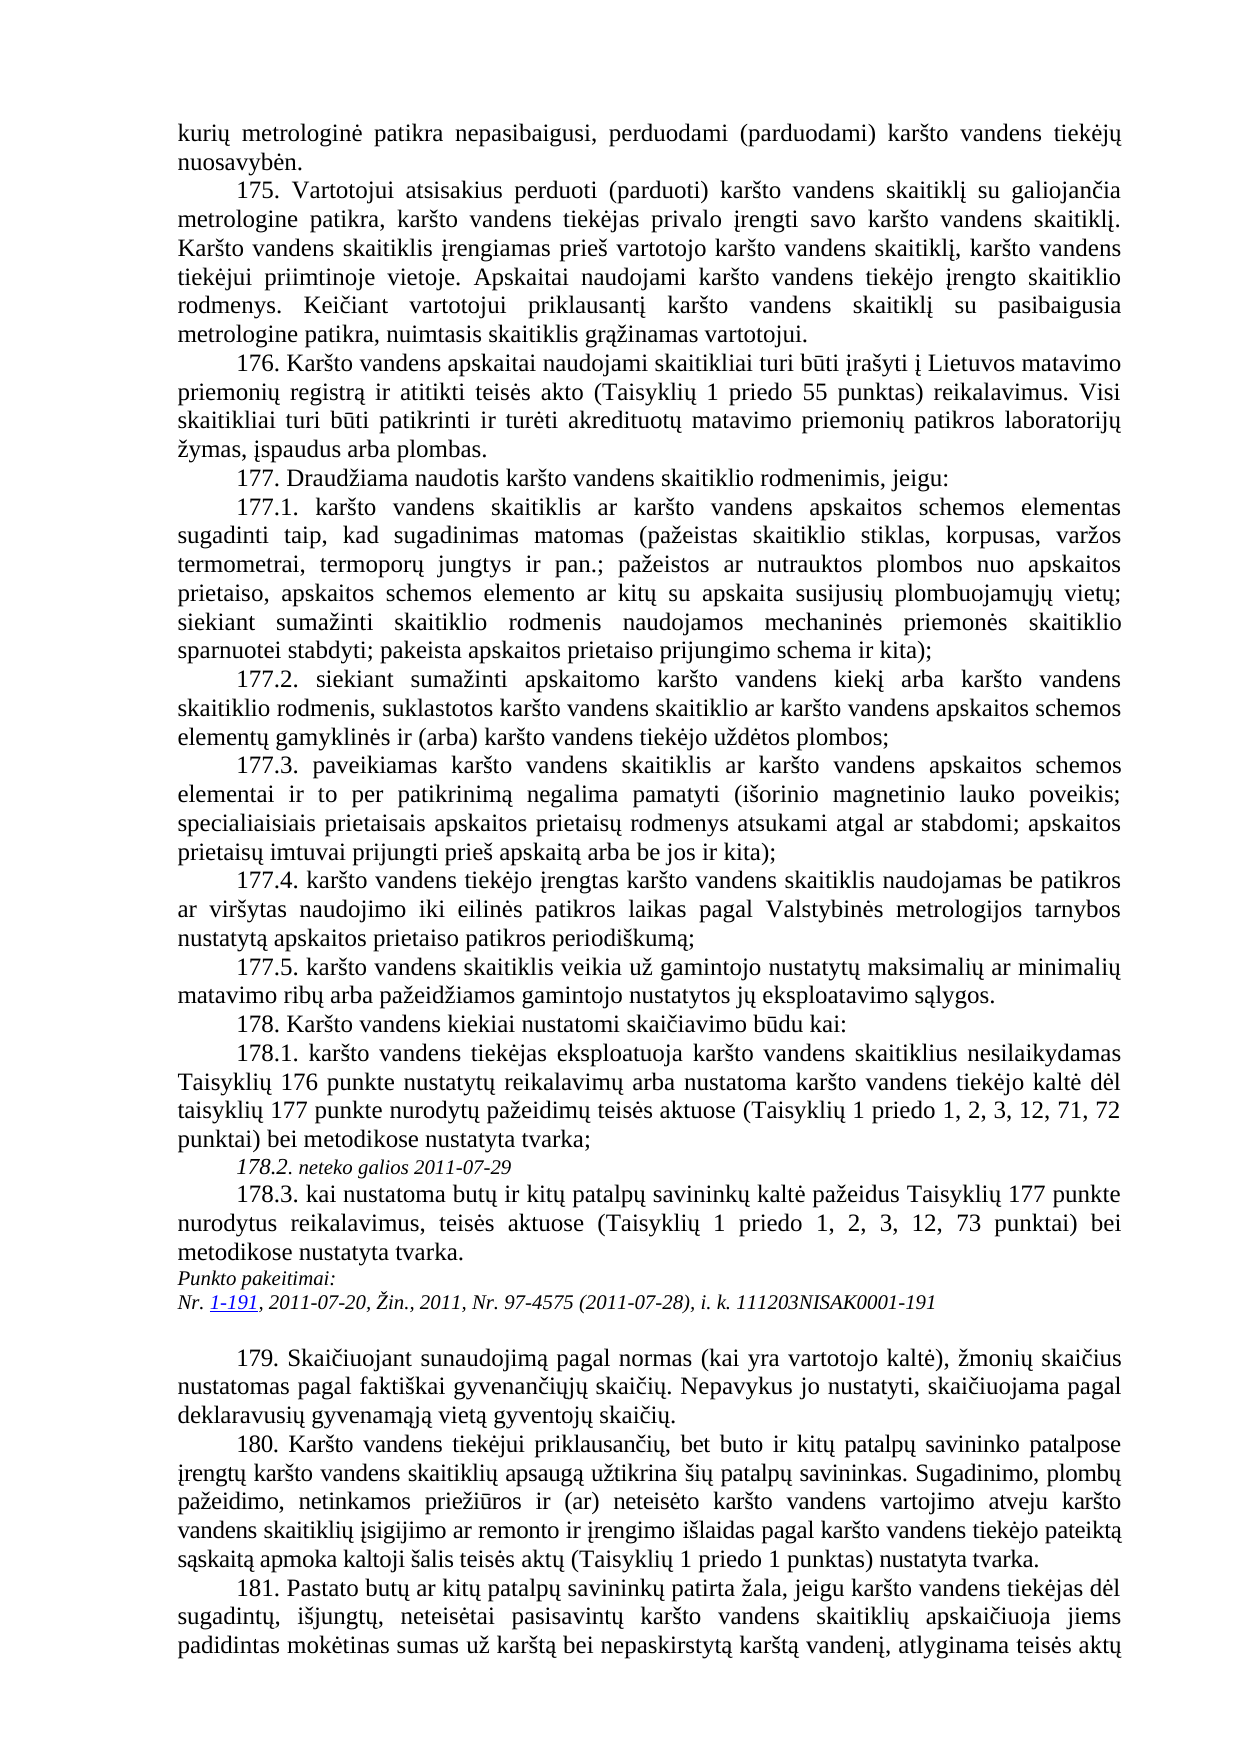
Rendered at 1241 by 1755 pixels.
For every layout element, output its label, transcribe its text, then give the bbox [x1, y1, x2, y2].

text 176. Karšto vandens apskaitai naudojami skaitikliai turi būti įrašyti į Lietuvos matavimo priemonių registrą ir atitikti teisės akto (Taisyklių 1 priedo 55 punktas) reikalavimus. Visi skaitikliai turi būti patikrinti ir turėti akredituotų matavimo priemonių patikros laboratorijų žymas, įspaudus arba plombas. [177, 348, 1122, 463]
text 177.4. karšto vandens tiekėjo įrengtas karšto vandens skaitiklis naudojamas be patikros ar viršytas naudojimo iki eilinės patikros laikas pagal Valstybinės metrologijos tarnybos nustatytą apskaitos prietaiso patikros periodiškumą; [177, 866, 1122, 952]
text 178.3. kai nustatoma butų ir kitų patalpų savininkų kaltė pažeidus Taisyklių 177 punkte nurodytus reikalavimus, teisės aktuose (Taisyklių 1 priedo 1, 2, 3, 12, 73 punktai) bei metodikose nustatyta tvarka. [177, 1179, 1122, 1266]
text 178. Karšto vandens kiekiai nustatomi skaičiavimo būdu kai: [177, 1009, 1122, 1038]
text 177.1. karšto vandens skaitiklis ar karšto vandens apskaitos schemos elementas sugadinti taip, kad sugadinimas matomas (pažeistas skaitiklio stiklas, korpusas, varžos termometrai, termoporų jungtys ir pan.; pažeistos ar nutrauktos plombos nuo apskaitos prietaiso, apskaitos schemos elemento ar kitų su apskaita susijusių plombuojamųjų vietų; siekiant sumažinti skaitiklio rodmenis naudojamos mechaninės priemonės skaitiklio sparnuotei stabdyti; pakeista apskaitos prietaiso prijungimo schema ir kita); [177, 492, 1122, 664]
text Nr. 1-191, 2011-07-20, Žin., 2011, Nr. 97-4575 (2011-07-28), i. k. 111203NISAK0001-191 [177, 1290, 1122, 1314]
text 178.2. neteko galios 2011-07-29 [177, 1153, 1122, 1179]
text 177.2. siekiant sumažinti apskaitomo karšto vandens kiekį arba karšto vandens skaitiklio rodmenis, suklastotos karšto vandens skaitiklio ar karšto vandens apskaitos schemos elementų gamyklinės ir (arba) karšto vandens tiekėjo uždėtos plombos; [177, 664, 1122, 751]
text kurių metrologinė patikra nepasibaigusi, perduodami (parduodami) karšto vandens tiekėjų nuosavybėn. [177, 118, 1122, 176]
text 175. Vartotojui atsisakius perduoti (parduoti) karšto vandens skaitiklį su galiojančia metrologine patikra, karšto vandens tiekėjas privalo įrengti savo karšto vandens skaitiklį. Karšto vandens skaitiklis įrengiamas prieš vartotojo karšto vandens skaitiklį, karšto vandens tiekėjui priimtinoje vietoje. Apskaitai naudojami karšto vandens tiekėjo įrengto skaitiklio rodmenys. Keičiant vartotojui priklausantį karšto vandens skaitiklį su pasibaigusia metrologine patikra, nuimtasis skaitiklis grąžinamas vartotojui. [177, 176, 1122, 348]
text Punkto pakeitimai: [177, 1266, 1122, 1290]
text 177.3. paveikiamas karšto vandens skaitiklis ar karšto vandens apskaitos schemos elementai ir to per patikrinimą negalima pamatyti (išorinio magnetinio lauko poveikis; specialiaisiais prietaisais apskaitos prietaisų rodmenys atsukami atgal ar stabdomi; apskaitos prietaisų imtuvai prijungti prieš apskaitą arba be jos ir kita); [177, 751, 1122, 866]
text 178.1. karšto vandens tiekėjas eksploatuoja karšto vandens skaitiklius nesilaikydamas Taisyklių 176 punkte nustatytų reikalavimų arba nustatoma karšto vandens tiekėjo kaltė dėl taisyklių 177 punkte nurodytų pažeidimų teisės aktuose (Taisyklių 1 priedo 1, 2, 3, 12, 71, 72 punktai) bei metodikose nustatyta tvarka; [177, 1038, 1122, 1153]
text 177. Draudžiama naudotis karšto vandens skaitiklio rodmenimis, jeigu: [177, 463, 1122, 492]
text 177.5. karšto vandens skaitiklis veikia už gamintojo nustatytų maksimalių ar minimalių matavimo ribų arba pažeidžiamos gamintojo nustatytos jų eksploatavimo sąlygos. [177, 952, 1122, 1009]
text 179. Skaičiuojant sunaudojimą pagal normas (kai yra vartotojo kaltė), žmonių skaičius nustatomas pagal faktiškai gyvenančiųjų skaičių. Nepavykus jo nustatyti, skaičiuojama pagal deklaravusių gyvenamąją vietą gyventojų skaičių. [177, 1343, 1122, 1429]
text 180. Karšto vandens tiekėjui priklausančių, bet buto ir kitų patalpų savininko patalpose įrengtų karšto vandens skaitiklių apsaugą užtikrina šių patalpų savininkas. Sugadinimo, plombų pažeidimo, netinkamos priežiūros ir (ar) neteisėto karšto vandens vartojimo atveju karšto vandens skaitiklių įsigijimo ar remonto ir įrengimo išlaidas pagal karšto vandens tiekėjo pateiktą sąskaitą apmoka kaltoji šalis teisės aktų (Taisyklių 1 priedo 1 punktas) nustatyta tvarka. [177, 1429, 1122, 1573]
text 181. Pastato butų ar kitų patalpų savininkų patirta žala, jeigu karšto vandens tiekėjas dėl sugadintų, išjungtų, neteisėtai pasisavintų karšto vandens skaitiklių apskaičiuoja jiems padidintas mokėtinas sumas už karštą bei nepaskirstytą karštą vandenį, atlyginama teisės aktų [177, 1573, 1122, 1659]
